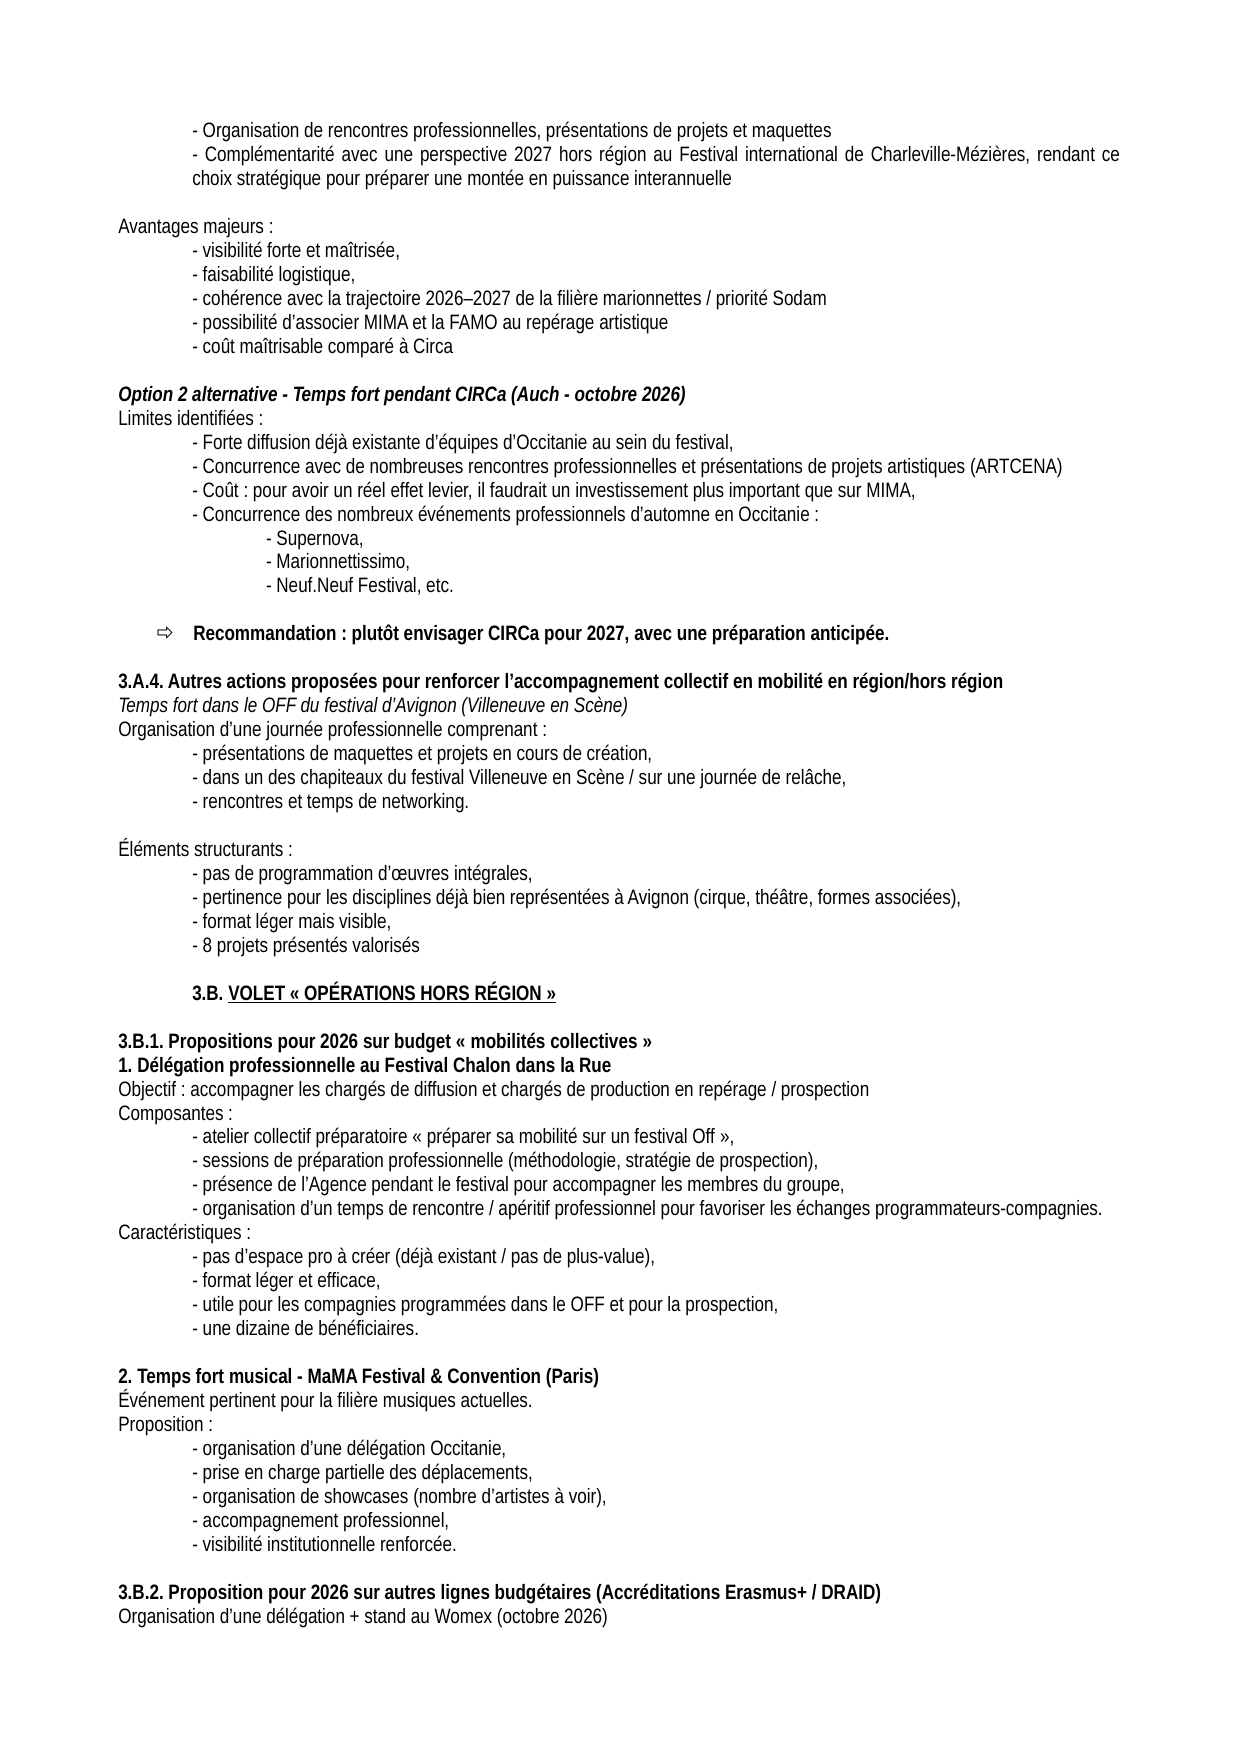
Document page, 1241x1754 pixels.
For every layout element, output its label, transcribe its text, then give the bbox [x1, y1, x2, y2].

text - faisabilité logistique, [192, 262, 1122, 286]
text - organisation d’un temps de rencontre / apéritif professionnel pour favoriser les échanges programmateurs-compagnies. [192, 1196, 1122, 1220]
text - pas de programmation d’œuvres intégrales, [192, 861, 1122, 885]
text - organisation d’une délégation Occitanie, [192, 1436, 1122, 1460]
text - coût maîtrisable comparé à Circa [192, 334, 1122, 358]
text Composantes : [118, 1100, 1122, 1124]
text Organisation d’une journée professionnelle comprenant : [118, 717, 1122, 741]
text - pas d’espace pro à créer (déjà existant / pas de plus-value), [192, 1244, 1122, 1268]
text - dans un des chapiteaux du festival Villeneuve en Scène / sur une journée de relâche, [192, 765, 1122, 789]
text Organisation d’une délégation + stand au Womex (octobre 2026) [118, 1603, 1122, 1627]
text - visibilité forte et maîtrisée, [192, 238, 1122, 262]
text - Coût : pour avoir un réel effet levier, il faudrait un investissement plus important que sur MIMA, [192, 477, 1122, 501]
text Objectif : accompagner les chargés de diffusion et chargés de production en repérage / prospection [118, 1076, 1122, 1100]
text - prise en charge partielle des déplacements, [192, 1460, 1122, 1484]
text - accompagnement professionnel, [192, 1508, 1122, 1532]
text - format léger mais visible, [192, 909, 1122, 933]
text - visibilité institutionnelle renforcée. [192, 1532, 1122, 1556]
text - possibilité d’associer MIMA et la FAMO au repérage artistique [192, 310, 1122, 334]
text - pertinence pour les disciplines déjà bien représentées à Avignon (cirque, théâtre, formes associées), [192, 885, 1122, 909]
text - Supernova, [192, 525, 1122, 549]
text - présence de l’Agence pendant le festival pour accompagner les membres du groupe, [192, 1172, 1122, 1196]
text Caractéristiques : [118, 1220, 1122, 1244]
text - cohérence avec la trajectoire 2026–2027 de la filière marionnettes / priorité Sodam [192, 286, 1122, 310]
text Événement pertinent pour la filière musiques actuelles. [118, 1388, 1122, 1412]
text - 8 projets présentés valorisés [192, 933, 1122, 957]
text - utile pour les compagnies programmées dans le OFF et pour la prospection, [192, 1292, 1122, 1316]
text - Organisation de rencontres professionnelles, présentations de projets et maquettes [192, 118, 1122, 142]
text 3.A.4. Autres actions proposées pour renforcer l’accompagnement collectif en mobilité en région/hors région [118, 669, 1122, 693]
text 3.B.2. Proposition pour 2026 sur autres lignes budgétaires (Accréditations Erasmus+ / DRAID) [118, 1579, 1122, 1603]
text Proposition : [118, 1412, 1122, 1436]
text - atelier collectif préparatoire « préparer sa mobilité sur un festival Off », [192, 1124, 1122, 1148]
text - sessions de préparation professionnelle (méthodologie, stratégie de prospection), [192, 1148, 1122, 1172]
text - Concurrence avec de nombreuses rencontres professionnelles et présentations de projets artistiques (ARTCENA) [192, 453, 1122, 477]
list Recommandation : plutôt envisager CIRCa pour 2027, avec une préparation anticipée. [156, 621, 1122, 645]
text 3.B.1. Propositions pour 2026 sur budget « mobilités collectives » [118, 1028, 1122, 1052]
text Éléments structurants : [118, 837, 1122, 861]
text - Forte diffusion déjà existante d’équipes d’Occitanie au sein du festival, [192, 429, 1122, 453]
text Temps fort dans le OFF du festival d’Avignon (Villeneuve en Scène) [118, 693, 1122, 717]
text - une dizaine de bénéficiaires. [192, 1316, 1122, 1340]
text - organisation de showcases (nombre d’artistes à voir), [192, 1484, 1122, 1508]
text 3.B. VOLET « OPÉRATIONS HORS RÉGION » [118, 981, 1122, 1004]
text Option 2 alternative - Temps fort pendant CIRCa (Auch - octobre 2026) [118, 382, 1122, 406]
text - Complémentarité avec une perspective 2027 hors région au Festival international de Charleville-Mézières, rendant ce choix stratégique pour préparer une montée en puissance interannuelle [192, 142, 1122, 190]
text - Marionnettissimo, [192, 549, 1122, 573]
text - présentations de maquettes et projets en cours de création, [192, 741, 1122, 765]
text 1. Délégation professionnelle au Festival Chalon dans la Rue [118, 1052, 1122, 1076]
text Avantages majeurs : [118, 214, 1122, 238]
text - rencontres et temps de networking. [192, 789, 1122, 813]
text - format léger et efficace, [192, 1268, 1122, 1292]
text - Concurrence des nombreux événements professionnels d’automne en Occitanie : [192, 501, 1122, 525]
text Limites identifiées : [118, 406, 1122, 429]
text 2. Temps fort musical - MaMA Festival & Convention (Paris) [118, 1364, 1122, 1388]
text - Neuf.Neuf Festival, etc. [192, 573, 1122, 597]
